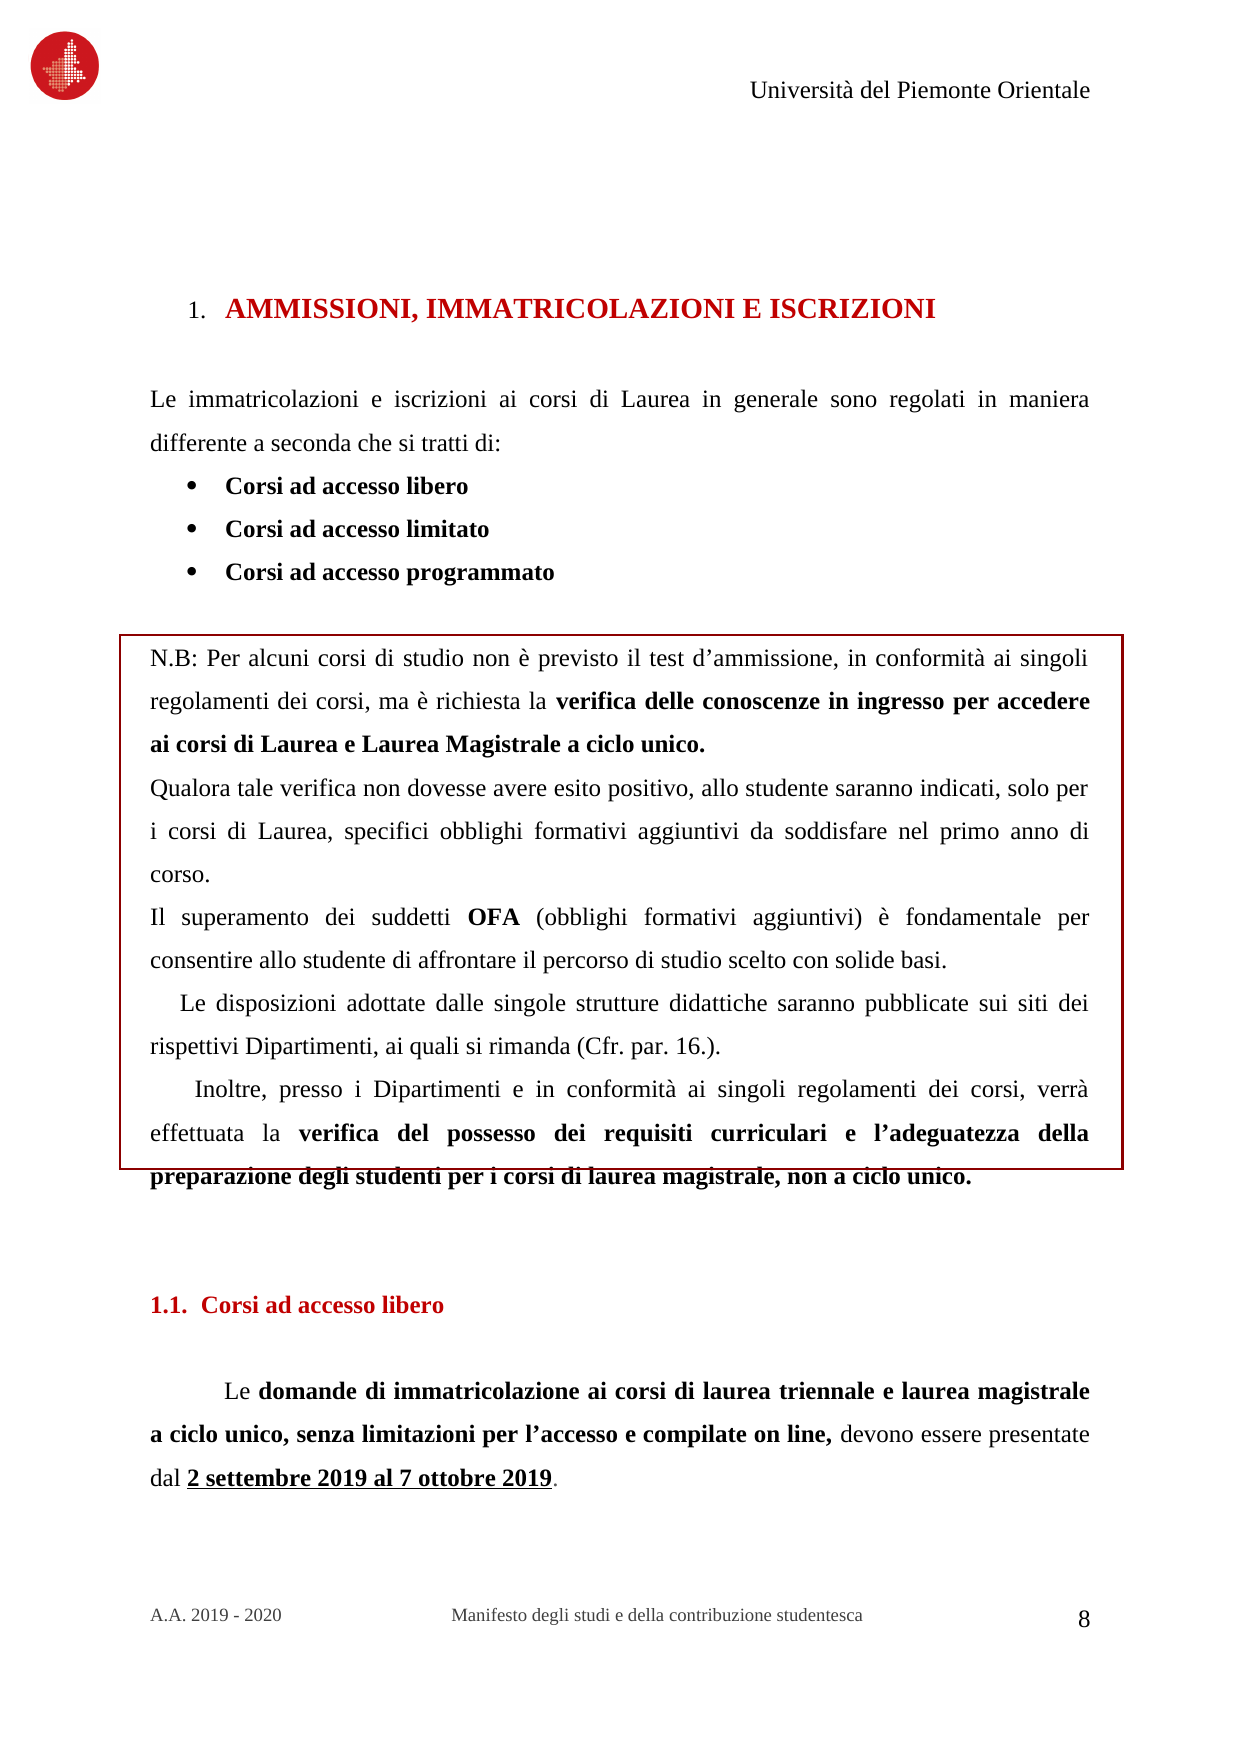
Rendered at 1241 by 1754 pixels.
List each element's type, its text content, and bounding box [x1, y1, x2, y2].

list Corsi ad accesso programmato [187, 557, 1090, 586]
list Corsi ad accesso limitato [187, 514, 1090, 543]
list Corsi ad accesso libero [187, 471, 1090, 499]
list Corsi ad accesso libero [150, 1290, 1090, 1319]
text N.B: Per alcuni corsi di studio non è previsto il test d’ammissione, in conformità ai singoli regolamenti dei corsi, ma è richiesta la verifica delle conoscenze in ingresso per accedere ai corsi di Laurea e Laurea Magistrale a ciclo unico. [150, 643, 1090, 758]
list AMMISSIONI, IMMATRICOLAZIONI E ISCRIZIONI [187, 291, 1090, 325]
text Inoltre, presso i Dipartimenti e in conformità ai singoli regolamenti dei corsi, verrà effettuata la verifica del possesso dei requisiti curriculari e l’adeguatezza della preparazione degli studenti per i corsi di laurea magistrale, non a ciclo unico. [333, 1170, 1090, 1189]
text Inoltre, presso i Dipartimenti e in conformità ai singoli regolamenti dei corsi, verrà effettuata la verifica del possesso dei requisiti curriculari e l’adeguatezza della preparazione degli studenti per i corsi di laurea magistrale, non a ciclo unico. [150, 1074, 1090, 1168]
text Il superamento dei suddetti OFA (obblighi formativi aggiuntivi) è fondamentale per consentire allo studente di affrontare il percorso di studio scelto con solide basi. [150, 902, 1090, 974]
text Le immatricolazioni e iscrizioni ai corsi di Laurea in generale sono regolati in maniera differente a seconda che si tratti di: [150, 384, 1090, 456]
text Le disposizioni adottate dalle singole strutture didattiche saranno pubblicate sui siti dei rispettivi Dipartimenti, ai quali si rimanda (Cfr. par. 16.). [150, 988, 1090, 1060]
text Le domande di immatricolazione ai corsi di laurea triennale e laurea magistrale a ciclo unico, senza limitazioni per l’accesso e compilate on line, devono essere presentate dal 2 settembre 2019 al 7 ottobre 2019. [150, 1376, 1090, 1491]
text Qualora tale verifica non dovesse avere esito positivo, allo studente saranno indicati, solo per i corsi di Laurea, specifici obblighi formativi aggiuntivi da soddisfare nel primo anno di corso. [150, 773, 1090, 888]
